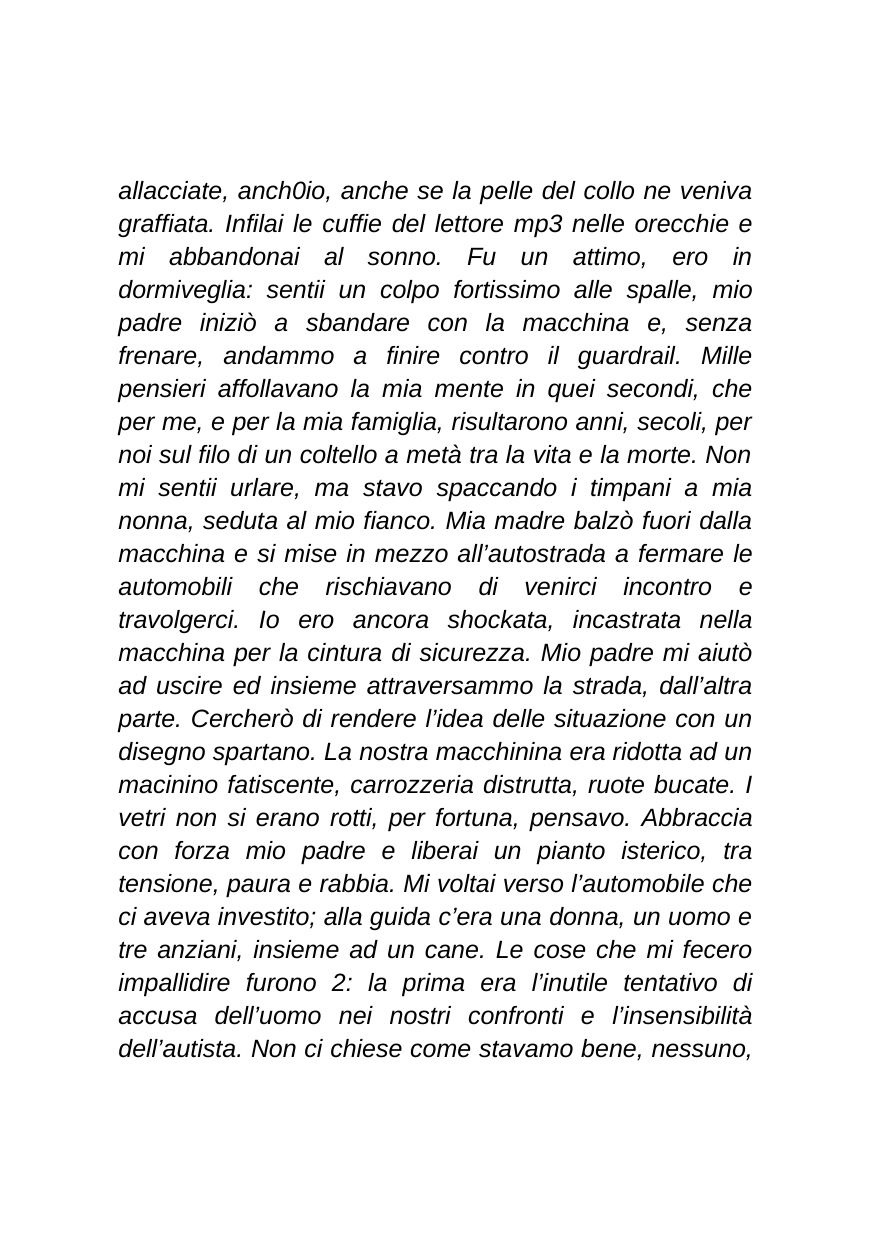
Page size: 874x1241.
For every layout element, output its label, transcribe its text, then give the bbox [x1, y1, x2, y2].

text allacciate, anch0io, anche se la pelle del collo ne veniva graffiata. Infilai le cuffie del lettore mp3 nelle orecchie e mi abbandonai al sonno. Fu un attimo, ero in dormiveglia: sentii un colpo fortissimo alle spalle, mio padre iniziò a sbandare con la macchina e, senza frenare, andammo a finire contro il guardrail. Mille pensieri affollavano la mia mente in quei secondi, che per me, e per la mia famiglia, risultarono anni, secoli, per noi sul filo di un coltello a metà tra la vita e la morte. Non mi sentii urlare, ma stavo spaccando i timpani a mia nonna, seduta al mio fianco. Mia madre balzò fuori dalla macchina e si mise in mezzo all’autostrada a fermare le automobili che rischiavano di venirci incontro e travolgerci. Io ero ancora shockata, incastrata nella macchina per la cintura di sicurezza. Mio padre mi aiutò ad uscire ed insieme attraversammo la strada, dall’altra parte. Cercherò di rendere l’idea delle situazione con un disegno spartano. La nostra macchinina era ridotta ad un macinino fatiscente, carrozzeria distrutta, ruote bucate. I vetri non si erano rotti, per fortuna, pensavo. Abbraccia con forza mio padre e liberai un pianto isterico, tra tensione, paura e rabbia. Mi voltai verso l’automobile che ci aveva investito; alla guida c’era una donna, un uomo e tre anziani, insieme ad un cane. Le cose che mi fecero impallidire furono 2: la prima era l’inutile tentativo di accusa dell’uomo nei nostri confronti e l’insensibilità dell’autista. Non ci chiese come stavamo bene, nessuno, [118, 176, 756, 1063]
